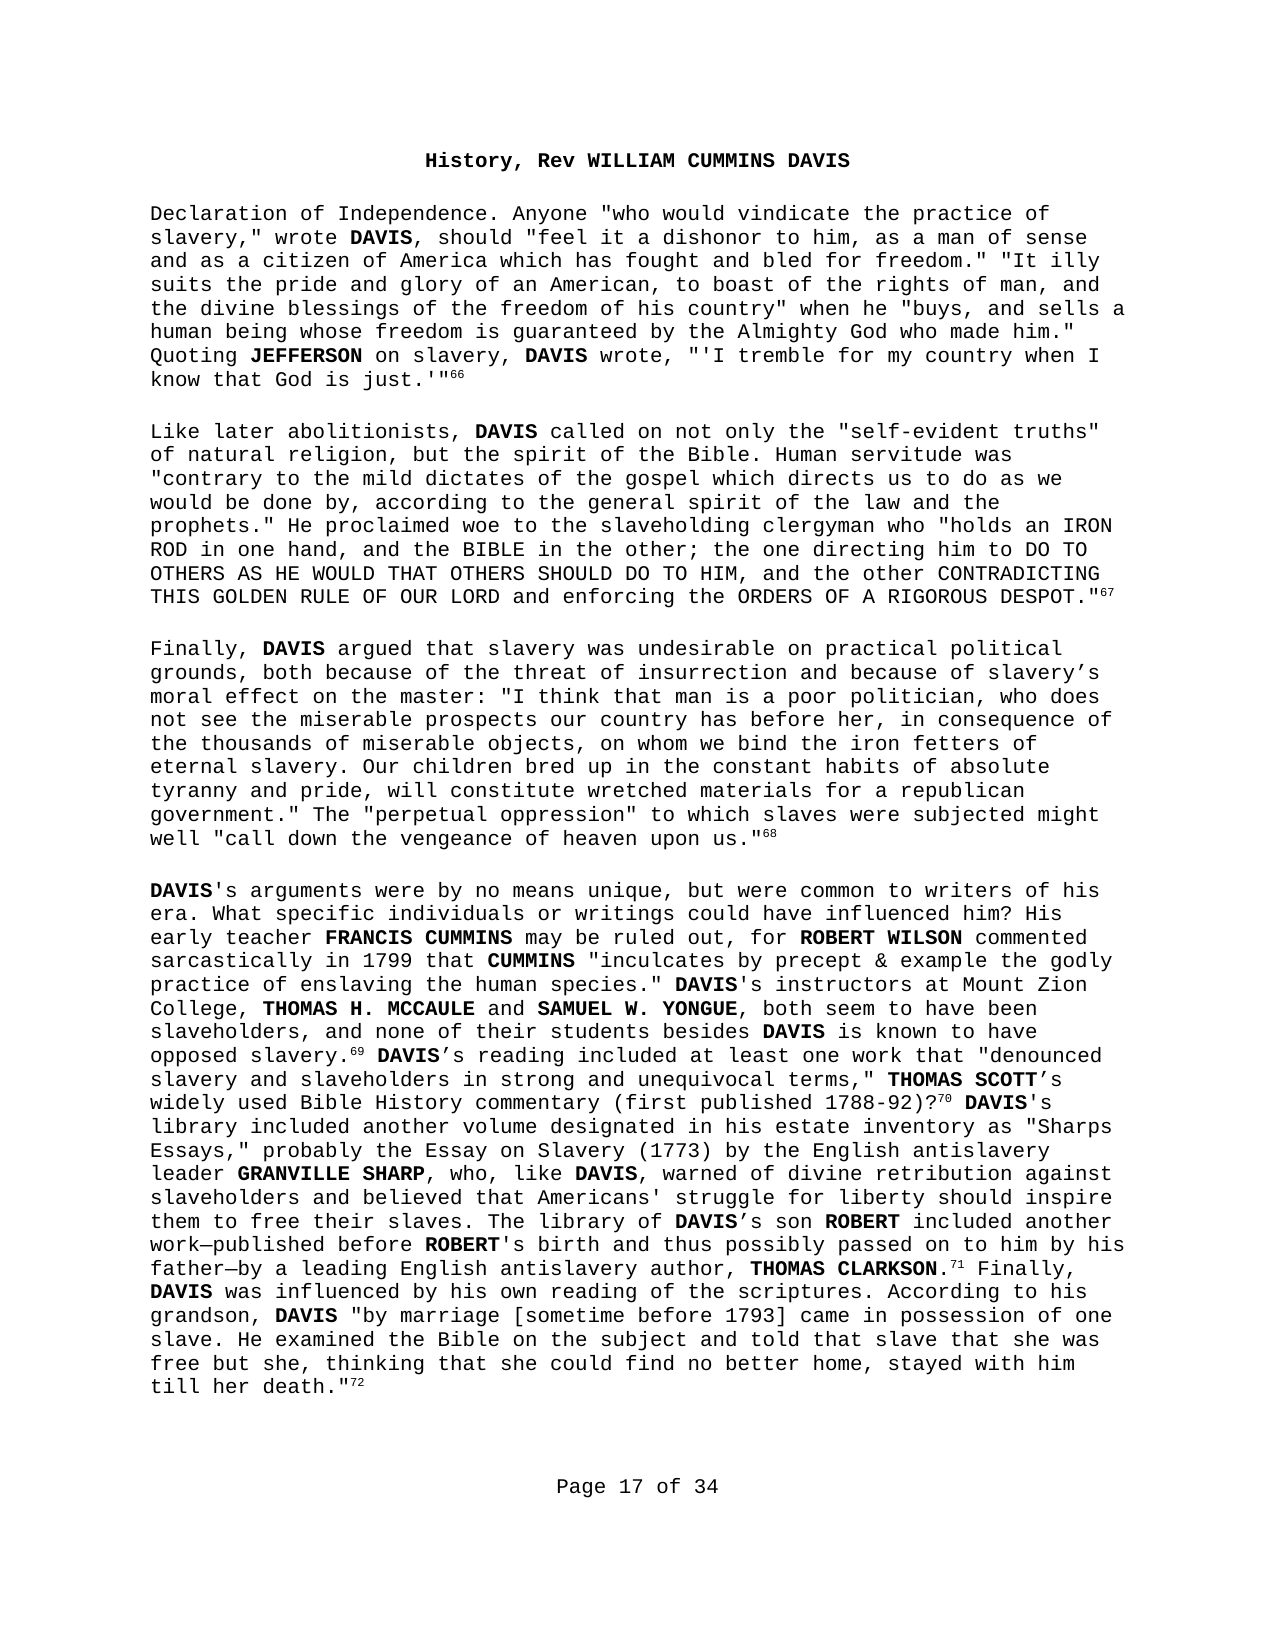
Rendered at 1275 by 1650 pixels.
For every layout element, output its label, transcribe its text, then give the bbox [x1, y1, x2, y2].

text Like later abolitionists, Davis called on not only the "self-evident truths" of natural religion, but the spirit of the Bible. Human servitude was "contrary to the mild dictates of the gospel which directs us to do as we would be done by, according to the general spirit of the law and the prophets." He proclaimed woe to the slaveholding clergyman who "holds an IRON ROD in one hand, and the BIBLE in the other; the one directing him to DO TO OTHERS AS HE WOULD THAT OTHERS SHOULD DO TO HIM, and the other CONTRADICTING THIS GOLDEN RULE OF OUR LORD and enforcing the ORDERS OF A RIGOROUS DESPOT."67 [150, 421, 1125, 610]
text Finally, Davis argued that slavery was undesirable on practical political grounds, both because of the threat of insurrection and because of slavery’s moral effect on the master: "I think that man is a poor politician, who does not see the miserable prospects our country has before her, in consequence of the thousands of miserable objects, on whom we bind the iron fetters of eternal slavery. Our children bred up in the constant habits of absolute tyranny and pride, will constitute wretched materials for a republican government." The "perpetual oppression" to which slaves were subjected might well "call down the vengeance of heaven upon us."68 [150, 638, 1125, 851]
text Declaration of Independence. Anyone "who would vindicate the practice of slavery," wrote Davis, should "feel it a dishonor to him, as a man of sense and as a citizen of America which has fought and bled for freedom." "It illy suits the pride and glory of an American, to boast of the rights of man, and the divine blessings of the freedom of his country" when he "buys, and sells a human being whose freedom is guaranteed by the Almighty God who made him." Quoting Jefferson on slavery, Davis wrote, "'I tremble for my country when I know that God is just.'"66 [150, 203, 1125, 392]
text Davis's arguments were by no means unique, but were common to writers of his era. What specific individuals or writings could have influenced him? His early teacher Francis Cummins may be ruled out, for Robert Wilson commented sarcastically in 1799 that Cummins "inculcates by precept & example the godly practice of enslaving the human species." Davis's instructors at Mount Zion College, Thomas H. McCaule and Samuel W. Yongue, both seem to have been slaveholders, and none of their students besides Davis is known to have opposed slavery.69 Davis’s reading included at least one work that "denounced slavery and slaveholders in strong and unequivocal terms," Thomas Scott’s widely used Bible History commentary (first published 1788-92)?70 Davis's library included another volume designated in his estate inventory as "Sharps Essays," probably the Essay on Slavery (1773) by the English antislavery leader Granville Sharp, who, like Davis, warned of divine retribution against slaveholders and believed that Americans' struggle for liberty should inspire them to free their slaves. The library of Davis’s son Robert included another work—published before Robert's birth and thus possibly passed on to him by his father—by a leading English antislavery author, Thomas Clarkson.71 Finally, Davis was influenced by his own reading of the scriptures. According to his grandson, Davis "by marriage [sometime before 1793] came in possession of one slave. He examined the Bible on the subject and told that slave that she was free but she, thinking that she could find no better home, stayed with him till her death."72 [150, 879, 1125, 1400]
